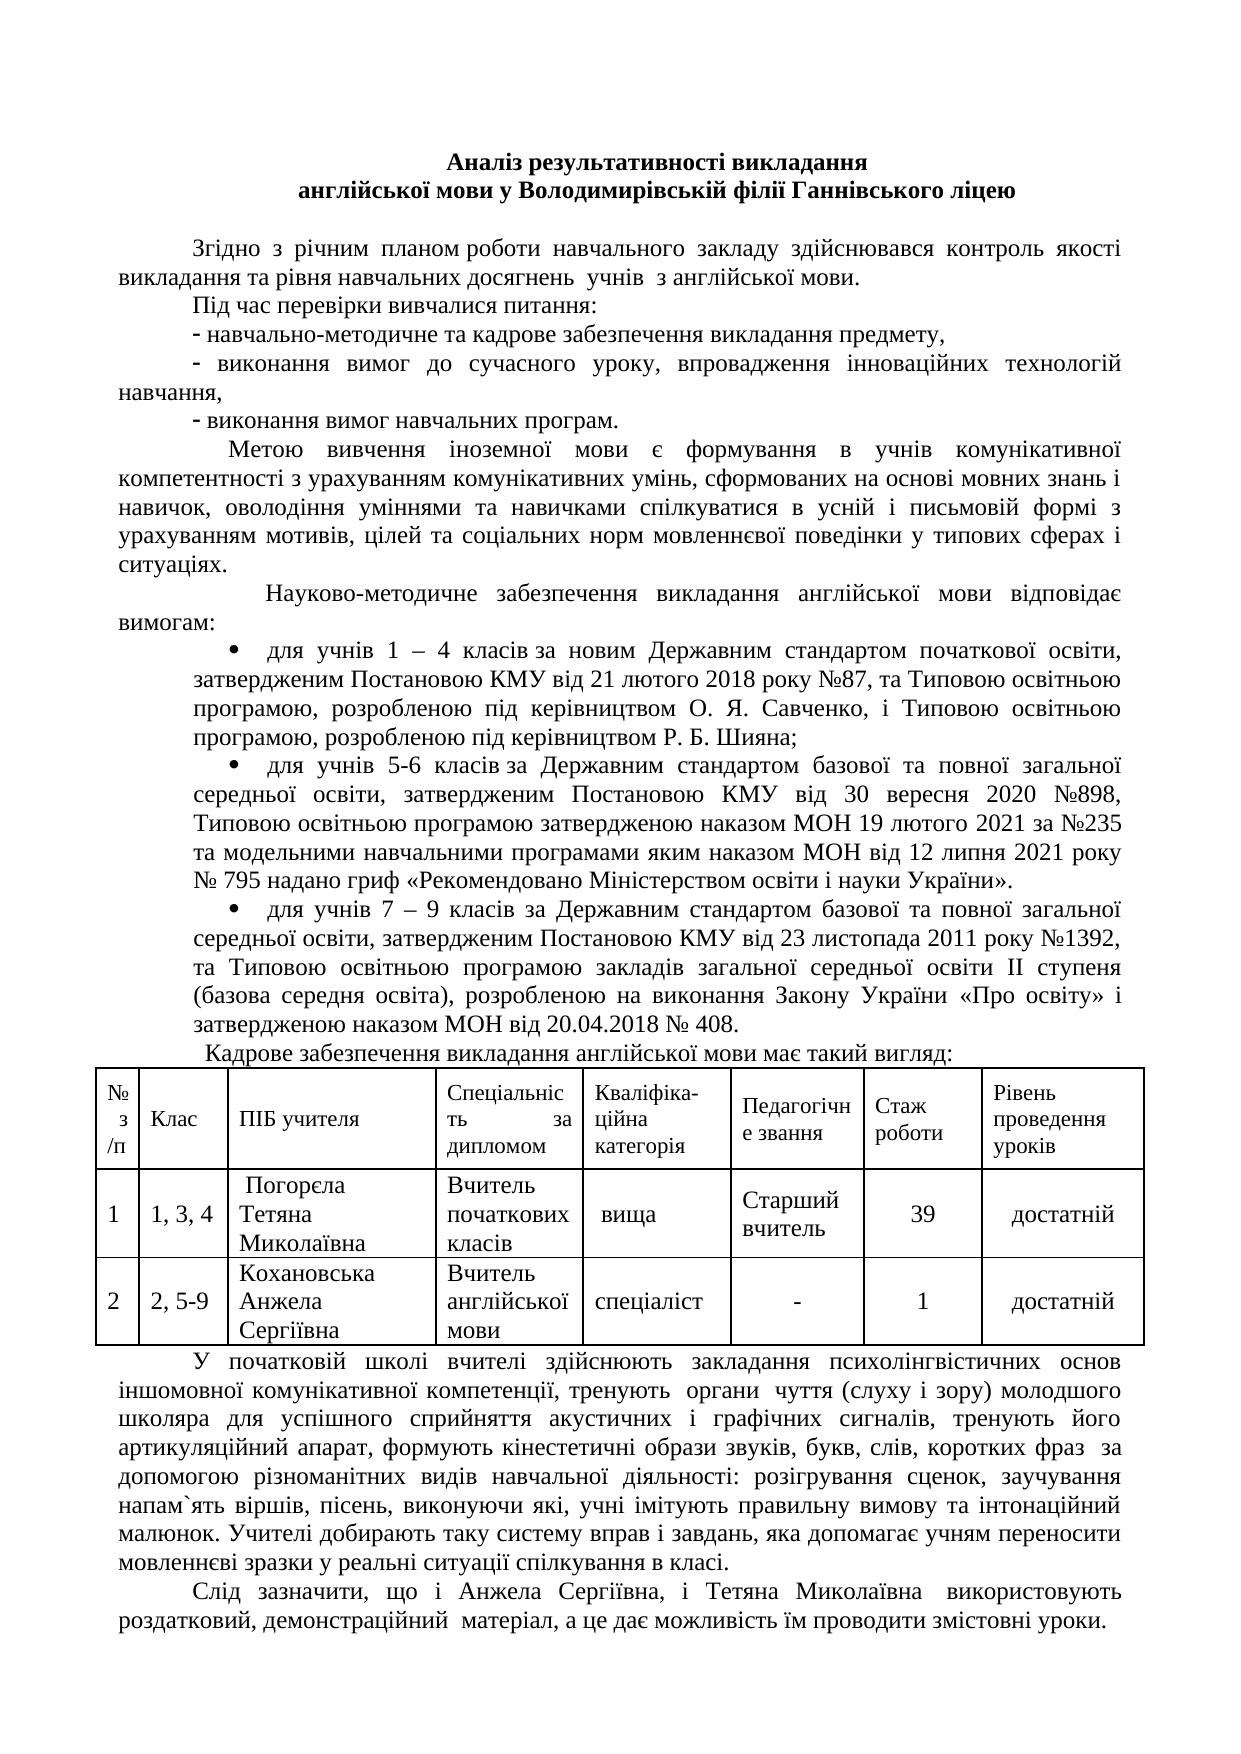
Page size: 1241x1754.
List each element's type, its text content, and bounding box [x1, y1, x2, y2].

list для учнів 7 – 9 класів за Державним стандартом базової та повної загальної середньої освіти, затвердженим Постановою КМУ від 23 листопада 2011 року №1392, та Типовою освітньою програмою закладів загальної середньої освіти ІІ ступеня (базова середня освіта), розробленою на виконання Закону України «Про освіту» і затвердженою наказом МОН від 20.04.2018 № 408. [156, 894, 1122, 1038]
table_cell Погорєла Тетяна Миколаївна [229, 1170, 435, 1257]
table_cell достатній [983, 1170, 1143, 1257]
table_cell 2, 5-9 [140, 1258, 227, 1344]
table_header Спеціальність за дипломом [437, 1069, 582, 1168]
list для учнів 5-6 класів за Державним стандартом базової та повної загальної середньої освіти, затвердженим Постановою КМУ від 30 вересня 2020 №898, Типовою освітньою програмою затвердженою наказом МОН 19 лютого 2021 за №235 та модельними навчальними програмами яким наказом МОН від 12 липня 2021 року № 795 надано гриф «Рекомендовано Міністерством освіти і науки України». [156, 751, 1122, 894]
table_cell достатній [983, 1258, 1143, 1344]
text Згідно з річним планом роботи навчального закладу здійснювався контроль якості викладання та рівня навчальних досягнень учнів з англійської мови. [118, 233, 1122, 291]
text  навчально-методичне та кадрове забезпечення викладання предмету, [118, 319, 1122, 348]
text англійської мови у Володимирівській філії Ганнівського ліцею [118, 176, 1122, 204]
text  виконання вимог до сучасного уроку, впровадження інноваційних технологій навчання, [118, 348, 1122, 406]
table_cell Старший вчитель [732, 1170, 863, 1257]
table_header ПІБ учителя [229, 1069, 435, 1168]
table_header Стаж роботи [865, 1069, 981, 1168]
text Слід зазначити, що і Анжела Сергіївна, і Тетяна Миколаївна використовують роздатковий, демонстраційний матеріал, а це дає можливість їм проводити змістовні уроки. [118, 1576, 1122, 1633]
table_cell Вчитель початкових класів [437, 1170, 582, 1257]
text  виконання вимог навчальних програм. [118, 406, 1122, 434]
table_header № з/п [97, 1069, 138, 1168]
text Метою вивчення іноземної мови є формування в учнів комунікативної компетентності з урахуванням комунікативних умінь, сформованих на основі мовних знань і навичок, оволодіння уміннями та навичками спілкуватися в усній і письмовій формі з урахуванням мотивів, цілей та соціальних норм мовленнєвої поведінки у типових сферах і ситуаціях. [118, 434, 1122, 578]
table_cell 1, 3, 4 [140, 1170, 227, 1257]
table_cell 2 [97, 1258, 138, 1344]
table_cell 1 [865, 1258, 981, 1344]
text Під час перевірки вивчалися питання: [118, 291, 1122, 319]
text Кадрове забезпечення викладання англійської мови має такий вигляд: [118, 1038, 1122, 1067]
text Науково-методичне забезпечення викладання англійської мови відповідає вимогам: [118, 578, 1122, 636]
table_header Клас [140, 1069, 227, 1168]
list для учнів 1 – 4 класів за новим Державним стандартом початкової освіти, затвердженим Постановою КМУ від 21 лютого 2018 року №87, та Типовою освітньою програмою, розробленою під керівництвом О. Я. Савченко, і Типовою освітньою програмою, розробленою під керівництвом Р. Б. Шияна; [156, 636, 1122, 751]
text У початковій школі вчителі здійснюють закладання психолінгвістичних основ іншомовної комунікативної компетенції, тренують органи чуття (слуху і зору) молодшого школяра для успішного сприйняття акустичних і графічних сигналів, тренують його артикуляційний апарат, формують кінестетичні образи звуків, букв, слів, коротких фраз за допомогою різноманітних видів навчальної діяльності: розігрування сценок, заучування напам`ять віршів, пісень, виконуючи які, учні імітують правильну вимову та інтонаційний малюнок. Учителі добирають таку систему вправ і завдань, яка допомагає учням переносити мовленнєві зразки у реальні ситуації спілкування в класі. [118, 1346, 1122, 1576]
table_header Педагогічне звання [732, 1069, 863, 1168]
table_cell - [732, 1258, 863, 1344]
table_cell спеціаліст [584, 1258, 730, 1344]
table_cell Кохановська Анжела Сергіївна [229, 1258, 435, 1344]
table_cell вища [584, 1170, 730, 1257]
table_cell 1 [97, 1170, 138, 1257]
table_header Рівень проведення уроків [983, 1069, 1143, 1168]
table_cell 39 [865, 1170, 981, 1257]
text Аналіз результативності викладання [118, 147, 1122, 176]
table_header Кваліфіка-ційна категорія [584, 1069, 730, 1168]
table_cell Вчитель англійськоїмови [437, 1258, 582, 1344]
